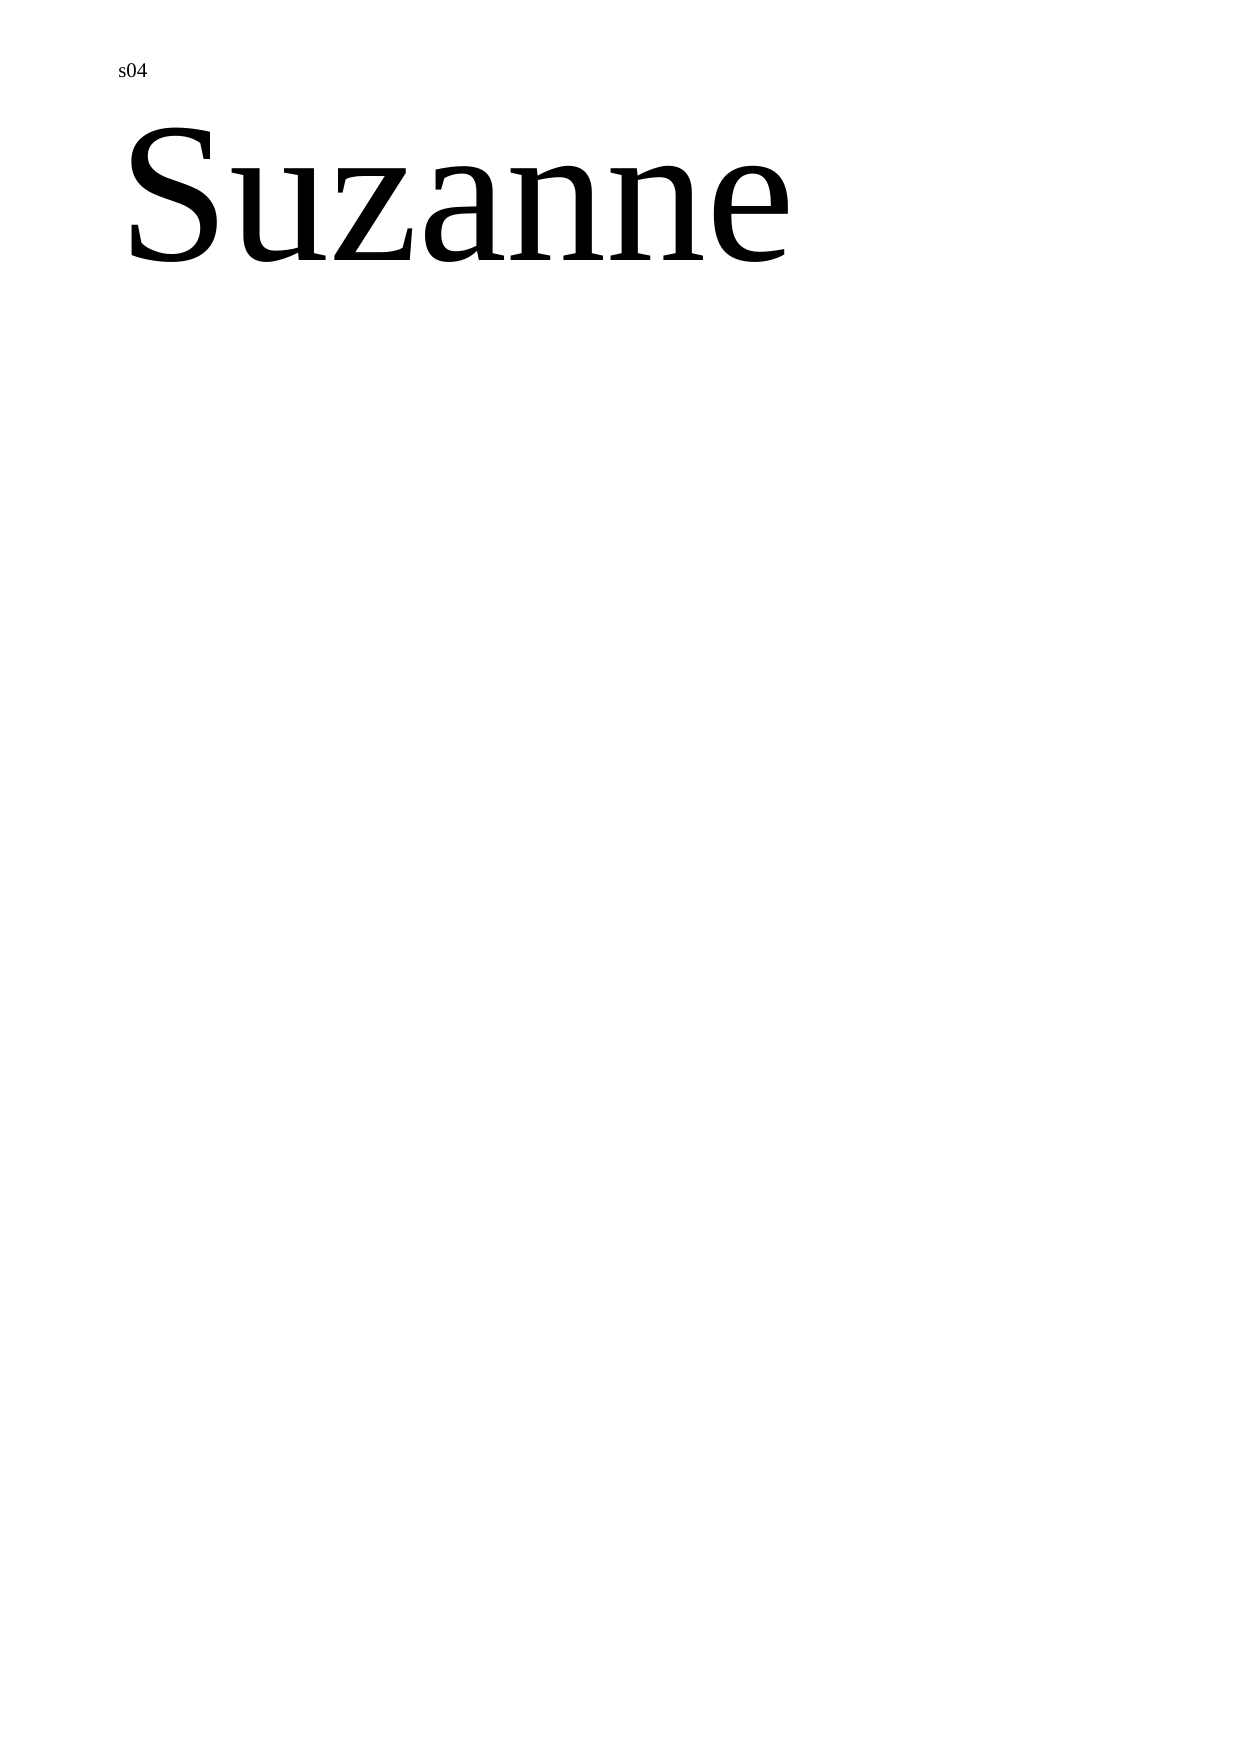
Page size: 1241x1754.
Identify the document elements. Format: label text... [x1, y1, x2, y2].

text Suzanne [118, 82, 1122, 304]
text s04 [118, 59, 1122, 82]
